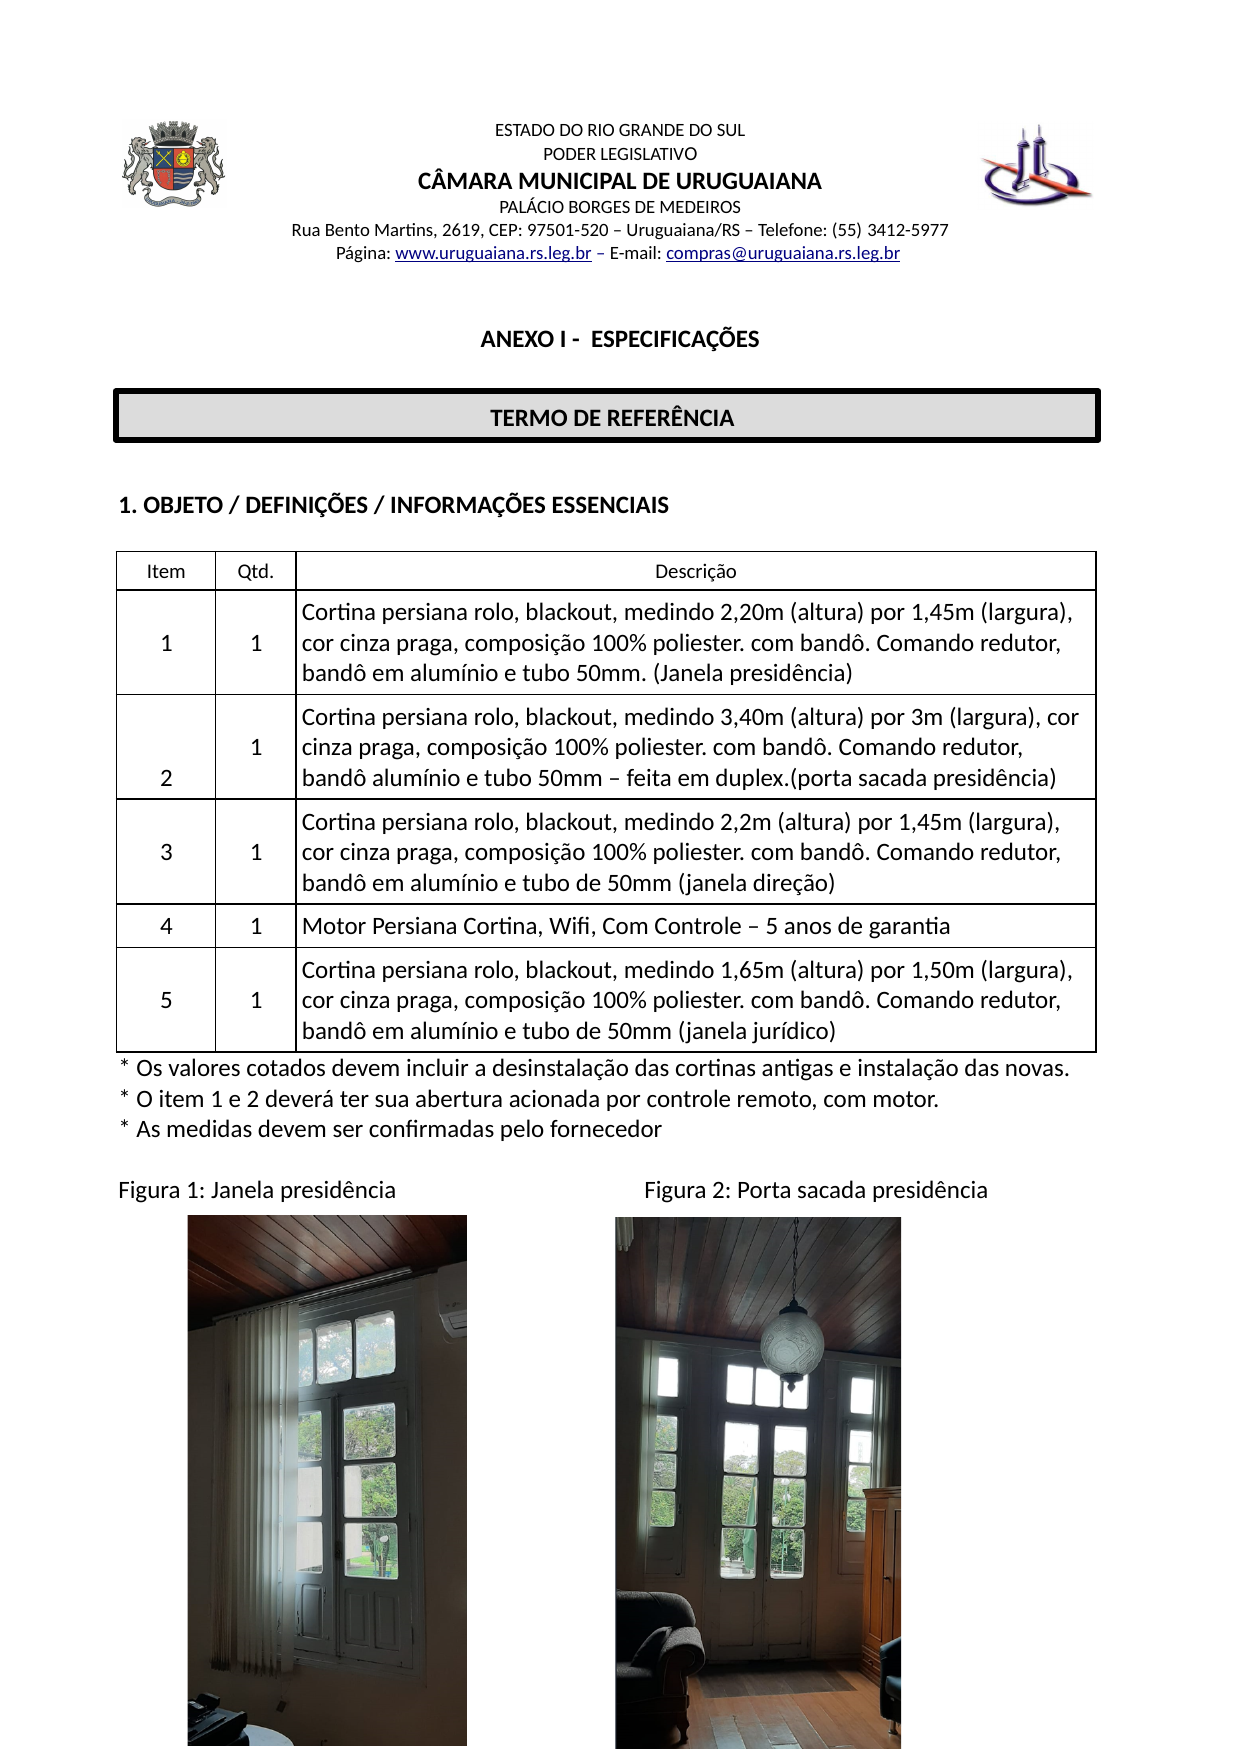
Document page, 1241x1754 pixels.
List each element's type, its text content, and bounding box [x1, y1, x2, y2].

table_cell 1 [216, 591, 295, 694]
picture [121, 119, 227, 208]
picture [615, 1217, 902, 1749]
table_cell Cortina persiana rolo, blackout, medindo 2,2m (altura) por 1,45m (largura), cor cinza praga, composição 100% poliester. com bandô. Comando redutor, bandô em alumínio e tubo de 50mm (janela direção) [297, 800, 1095, 903]
text Figura 1: Janela presidência Figura 2: Porta sacada presidência [118, 1175, 1122, 1205]
text TERMO DE REFERÊNCIA [118, 413, 1122, 444]
table_cell 1 [216, 800, 295, 903]
text ANEXO I - ESPECIFICAÇÕES [118, 323, 1122, 354]
table_cell Cortina persiana rolo, blackout, medindo 3,40m (altura) por 3m (largura), cor cinza praga, composição 100% poliester. com bandô. Comando redutor, bandô alumínio e tubo 50mm – feita em duplex.(porta sacada presidência) [297, 695, 1095, 798]
picture [977, 121, 1094, 210]
picture [187, 1215, 467, 1746]
table_cell Cortina persiana rolo, blackout, medindo 2,20m (altura) por 1,45m (largura), cor cinza praga, composição 100% poliester. com bandô. Comando redutor, bandô em alumínio e tubo 50mm. (Janela presidência) [297, 591, 1095, 694]
table_cell 2 [117, 695, 215, 798]
subtitle 1. OBJETO / DEFINIÇÕES / INFORMAÇÕES ESSENCIAIS [118, 490, 1122, 520]
table_cell 1 [216, 695, 295, 798]
table_header Item [117, 552, 215, 589]
table_header Descrição [297, 552, 1095, 589]
text * As medidas devem ser confirmadas pelo fornecedor [118, 1114, 1122, 1144]
table_cell 1 [117, 591, 215, 694]
table_cell 5 [117, 948, 215, 1051]
text * O item 1 e 2 deverá ter sua abertura acionada por controle remoto, com motor. [118, 1083, 1122, 1114]
table_cell 3 [117, 800, 215, 903]
table_cell 1 [216, 905, 295, 946]
table_cell 4 [117, 905, 215, 946]
table_cell Cortina persiana rolo, blackout, medindo 1,65m (altura) por 1,50m (largura), cor cinza praga, composição 100% poliester. com bandô. Comando redutor, bandô em alumínio e tubo de 50mm (janela jurídico) [297, 948, 1095, 1051]
table_header Qtd. [216, 552, 295, 589]
table_cell Motor Persiana Cortina, Wifi, Com Controle – 5 anos de garantia [297, 905, 1095, 946]
text * Os valores cotados devem incluir a desinstalação das cortinas antigas e instalação das novas. [118, 1053, 1122, 1083]
table_cell 1 [216, 948, 295, 1051]
